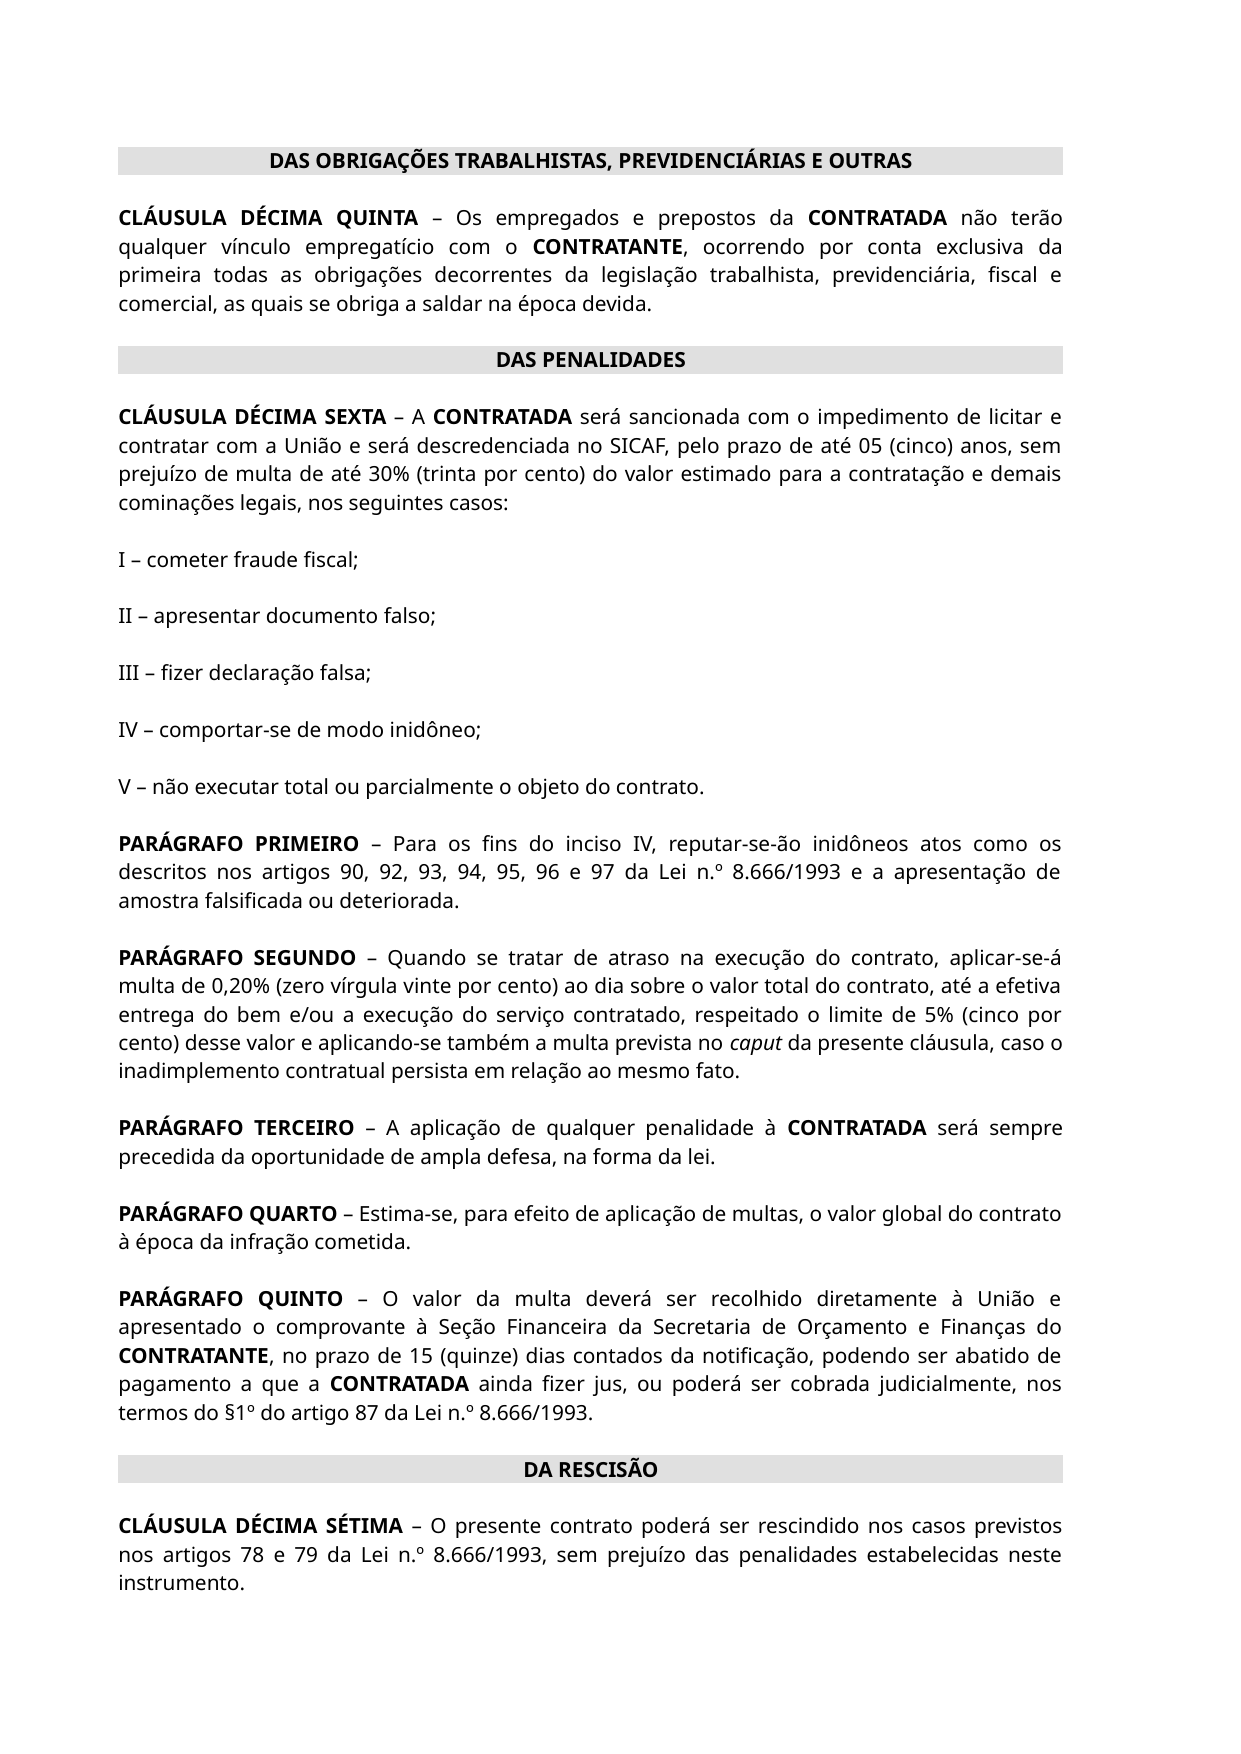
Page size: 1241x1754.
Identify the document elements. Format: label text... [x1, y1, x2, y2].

text III – fizer declaração falsa; [118, 658, 1063, 687]
text II – apresentar documento falso; [118, 602, 1063, 630]
text CLÁUSULA DÉCIMA QUINTA – Os empregados e prepostos da CONTRATADA não terão qualquer vínculo empregatício com o CONTRATANTE, ocorrendo por conta exclusiva da primeira todas as obrigações decorrentes da legislação trabalhista, previdenciária, fiscal e comercial, as quais se obriga a saldar na época devida. [118, 203, 1063, 317]
text DAS OBRIGAÇÕES TRABALHISTAS, PREVIDENCIÁRIAS E OUTRAS [118, 147, 1063, 175]
text I – cometer fraude fiscal; [118, 545, 1063, 573]
text PARÁGRAFO SEGUNDO – Quando se tratar de atraso na execução do contrato, aplicar-se-á multa de 0,20% (zero vírgula vinte por cento) ao dia sobre o valor total do contrato, até a efetiva entrega do bem e/ou a execução do serviço contratado, respeitado o limite de 5% (cinco por cento) desse valor e aplicando-se também a multa prevista no caput da presente cláusula, caso o inadimplemento contratual persista em relação ao mesmo fato. [118, 943, 1063, 1085]
text PARÁGRAFO QUARTO – Estima-se, para efeito de aplicação de multas, o valor global do contrato à época da infração cometida. [118, 1199, 1063, 1256]
text DA RESCISÃO [118, 1455, 1063, 1483]
text V – não executar total ou parcialmente o objeto do contrato. [118, 772, 1063, 801]
text CLÁUSULA DÉCIMA SÉTIMA – O presente contrato poderá ser rescindido nos casos previstos nos artigos 78 e 79 da Lei n.º 8.666/1993, sem prejuízo das penalidades estabelecidas neste instrumento. [118, 1512, 1063, 1597]
text PARÁGRAFO PRIMEIRO – Para os fins do inciso IV, reputar-se-ão inidôneos atos como os descritos nos artigos 90, 92, 93, 94, 95, 96 e 97 da Lei n.º 8.666/1993 e a apresentação de amostra falsificada ou deteriorada. [118, 829, 1063, 914]
text DAS PENALIDADES [118, 346, 1063, 374]
text IV – comportar-se de modo inidôneo; [118, 715, 1063, 744]
text PARÁGRAFO QUINTO – O valor da multa deverá ser recolhido diretamente à União e apresentado o comprovante à Seção Financeira da Secretaria de Orçamento e Finanças do CONTRATANTE, no prazo de 15 (quinze) dias contados da notificação, podendo ser abatido de pagamento a que a CONTRATADA ainda fizer jus, ou poderá ser cobrada judicialmente, nos termos do §1º do artigo 87 da Lei n.º 8.666/1993. [118, 1284, 1063, 1426]
text CLÁUSULA DÉCIMA SEXTA – A CONTRATADA será sancionada com o impedimento de licitar e contratar com a União e será descredenciada no SICAF, pelo prazo de até 05 (cinco) anos, sem prejuízo de multa de até 30% (trinta por cento) do valor estimado para a contratação e demais cominações legais, nos seguintes casos: [118, 402, 1063, 516]
text PARÁGRAFO TERCEIRO – A aplicação de qualquer penalidade à CONTRATADA será sempre precedida da oportunidade de ampla defesa, na forma da lei. [118, 1113, 1063, 1170]
